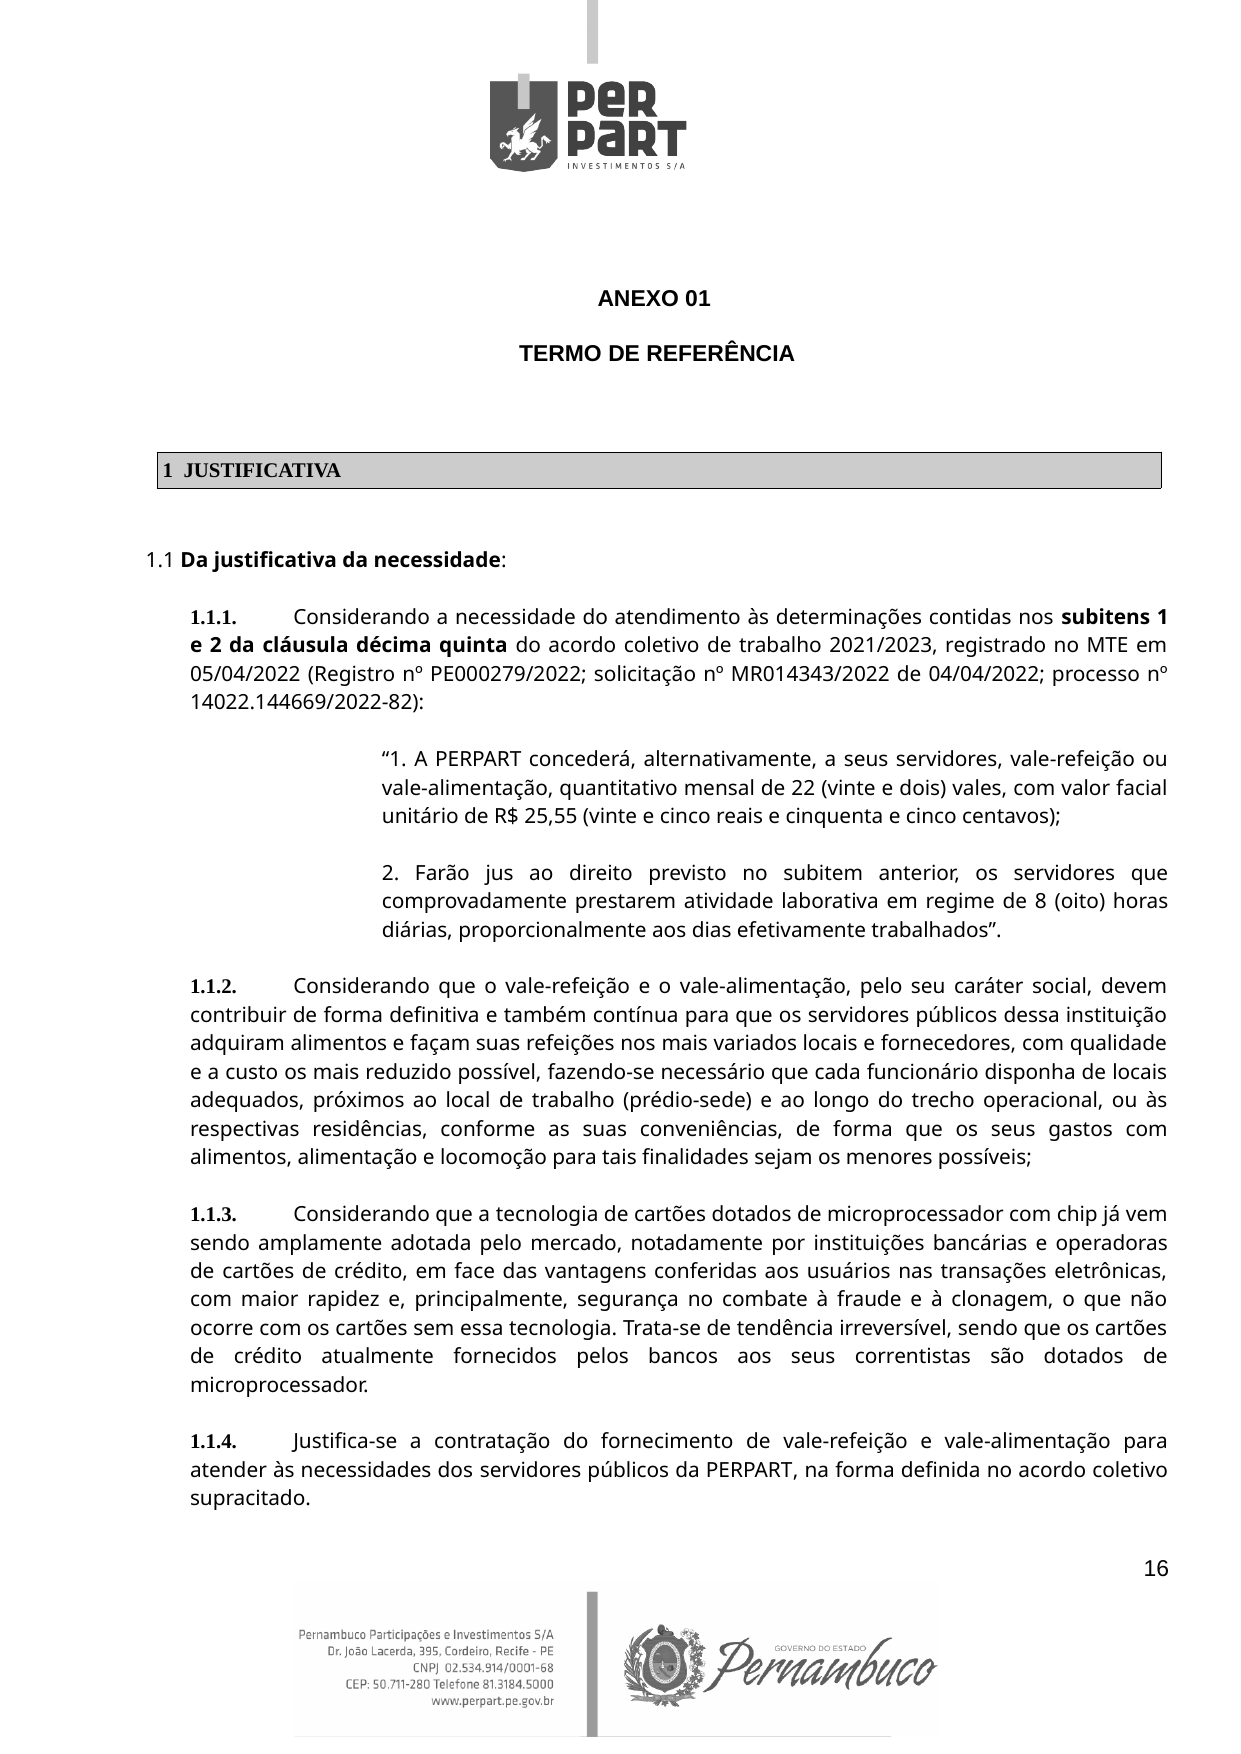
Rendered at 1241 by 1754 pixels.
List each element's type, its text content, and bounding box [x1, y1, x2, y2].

table_header 1 JUSTIFICATIVA [158, 453, 1161, 488]
list Justifica-se a contratação do fornecimento de vale-refeição e vale-alimentação para atender às necessidades dos servidores públicos da PERPART, na forma definida no acordo coletivo supracitado. [190, 1427, 1169, 1512]
text 2. Farão jus ao direito previsto no subitem anterior, os servidores que comprovadamente prestarem atividade laborativa em regime de 8 (oito) horas diárias, proporcionalmente aos dias efetivamente trabalhados”. [382, 858, 1169, 943]
text ANEXO 01 [145, 285, 1169, 312]
list Considerando que a tecnologia de cartões dotados de microprocessador com chip já vem sendo amplamente adotada pelo mercado, notadamente por instituições bancárias e operadoras de cartões de crédito, em face das vantagens conferidas aos usuários nas transações eletrônicas, com maior rapidez e, principalmente, segurança no combate à fraude e à clonagem, o que não ocorre com os cartões sem essa tecnologia. Trata-se de tendência irreversível, sendo que os cartões de crédito atualmente fornecidos pelos bancos aos seus correntistas são dotados de microprocessador. [190, 1199, 1169, 1398]
list Considerando a necessidade do atendimento às determinações contidas nos subitens 1 e 2 da cláusula décima quinta do acordo coletivo de trabalho 2021/2023, registrado no MTE em 05/04/2022 (Registro nº PE000279/2022; solicitação nº MR014343/2022 de 04/04/2022; processo nº 14022.144669/2022-82): [190, 602, 1169, 716]
picture [294, 1582, 939, 1737]
text “1. A PERPART concederá, alternativamente, a seus servidores, vale-refeição ou vale-alimentação, quantitativo mensal de 22 (vinte e dois) vales, com valor facial unitário de R$ 25,55 (vinte e cinco reais e cinquenta e cinco centavos); [382, 744, 1169, 829]
text 1.1 Da justificativa da necessidade: [145, 545, 1169, 573]
list Considerando que o vale-refeição e o vale-alimentação, pelo seu caráter social, devem contribuir de forma definitiva e também contínua para que os servidores públicos dessa instituição adquiram alimentos e façam suas refeições nos mais variados locais e fornecedores, com qualidade e a custo os mais reduzido possível, fazendo-se necessário que cada funcionário disponha de locais adequados, próximos ao local de trabalho (prédio-sede) e ao longo do trecho operacional, ou às respectivas residências, conforme as suas conveniências, de forma que os seus gastos com alimentos, alimentação e locomoção para tais finalidades sejam os menores possíveis; [190, 972, 1169, 1171]
text TERMO DE REFERÊNCIA [145, 340, 1169, 366]
